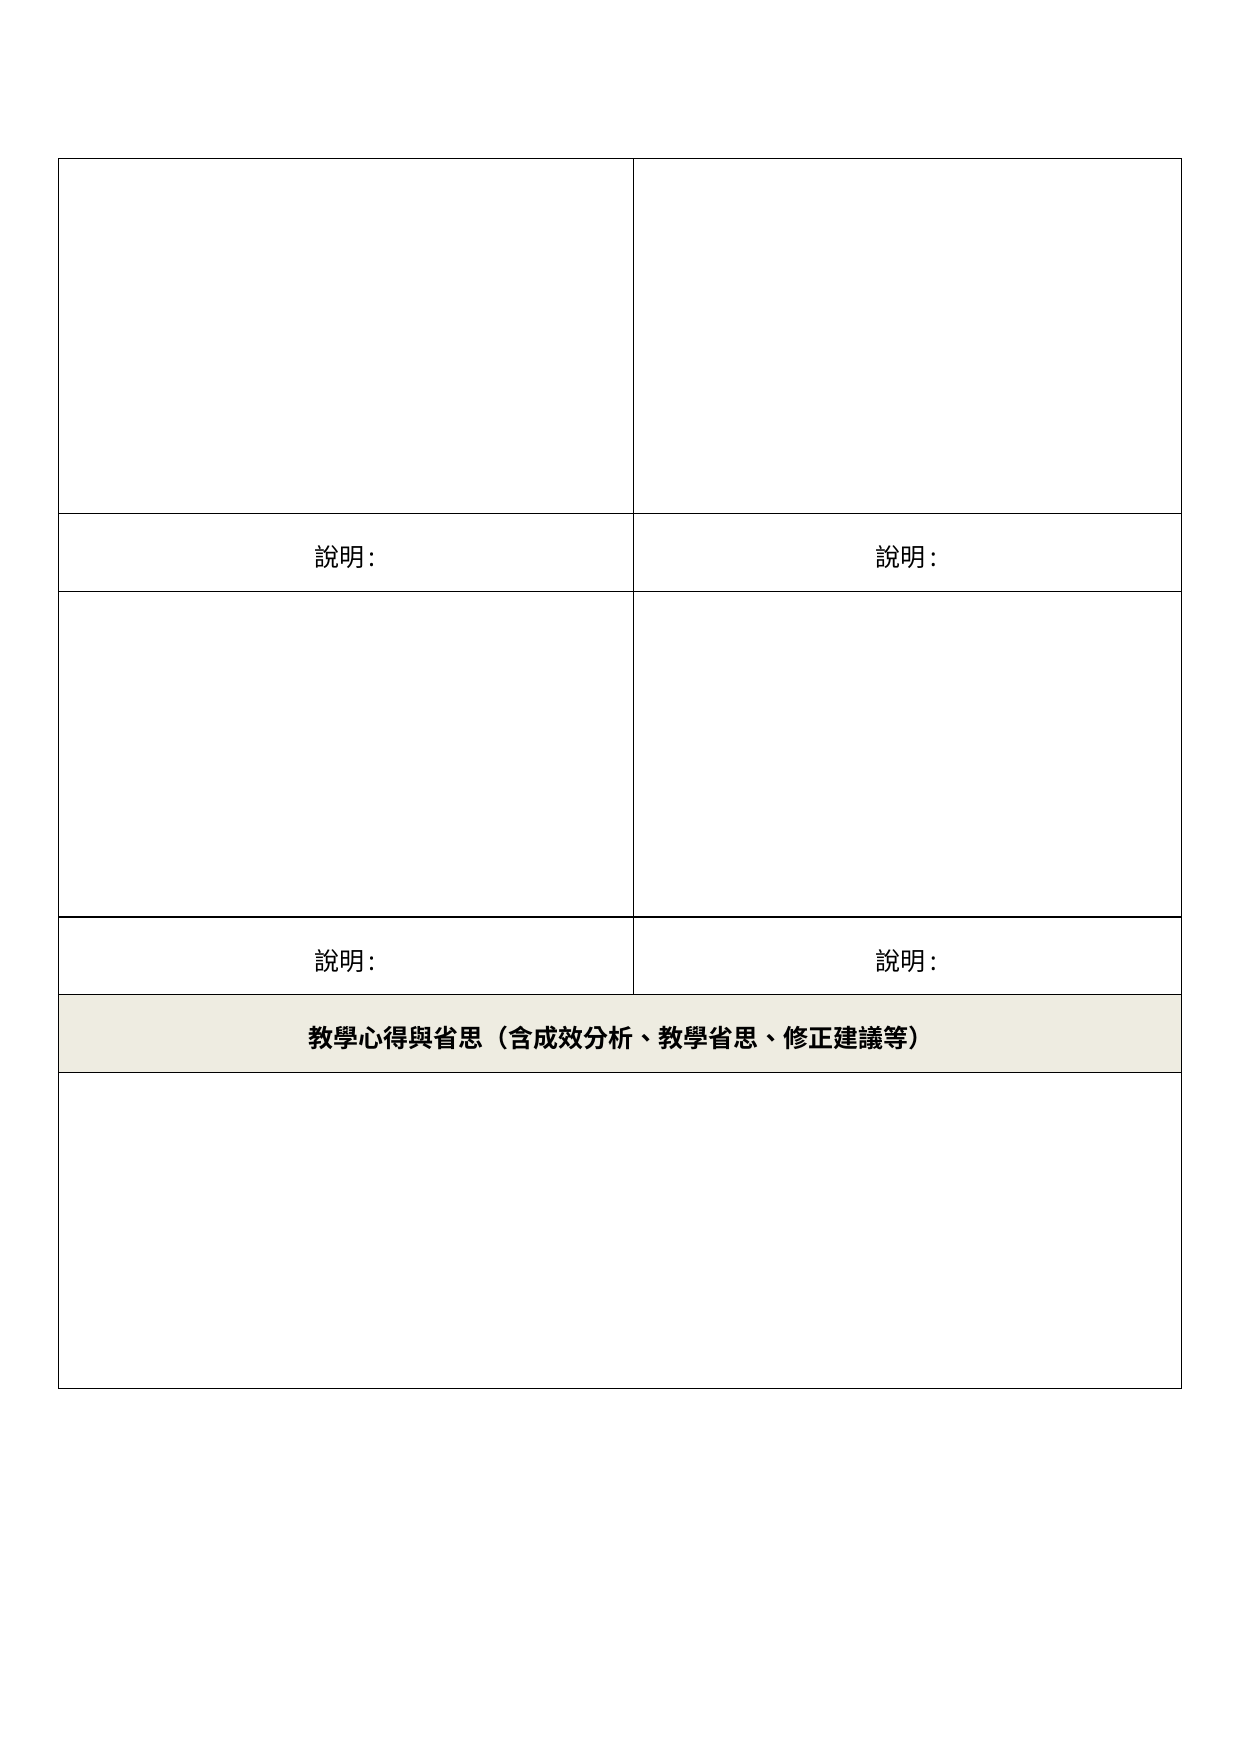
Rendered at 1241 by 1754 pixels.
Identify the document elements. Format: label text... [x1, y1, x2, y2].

table_cell 說明: [634, 918, 1181, 994]
table_cell [59, 592, 633, 916]
table_cell [634, 159, 1181, 513]
table_cell [59, 1073, 1181, 1388]
table_cell [634, 592, 1181, 916]
table_cell 說明: [59, 514, 633, 591]
table_cell 說明: [59, 918, 633, 994]
table_cell 教學心得與省思（含成效分析、教學省思、修正建議等） [59, 995, 1181, 1072]
table_cell 說明: [634, 514, 1181, 591]
table_cell [59, 159, 633, 513]
